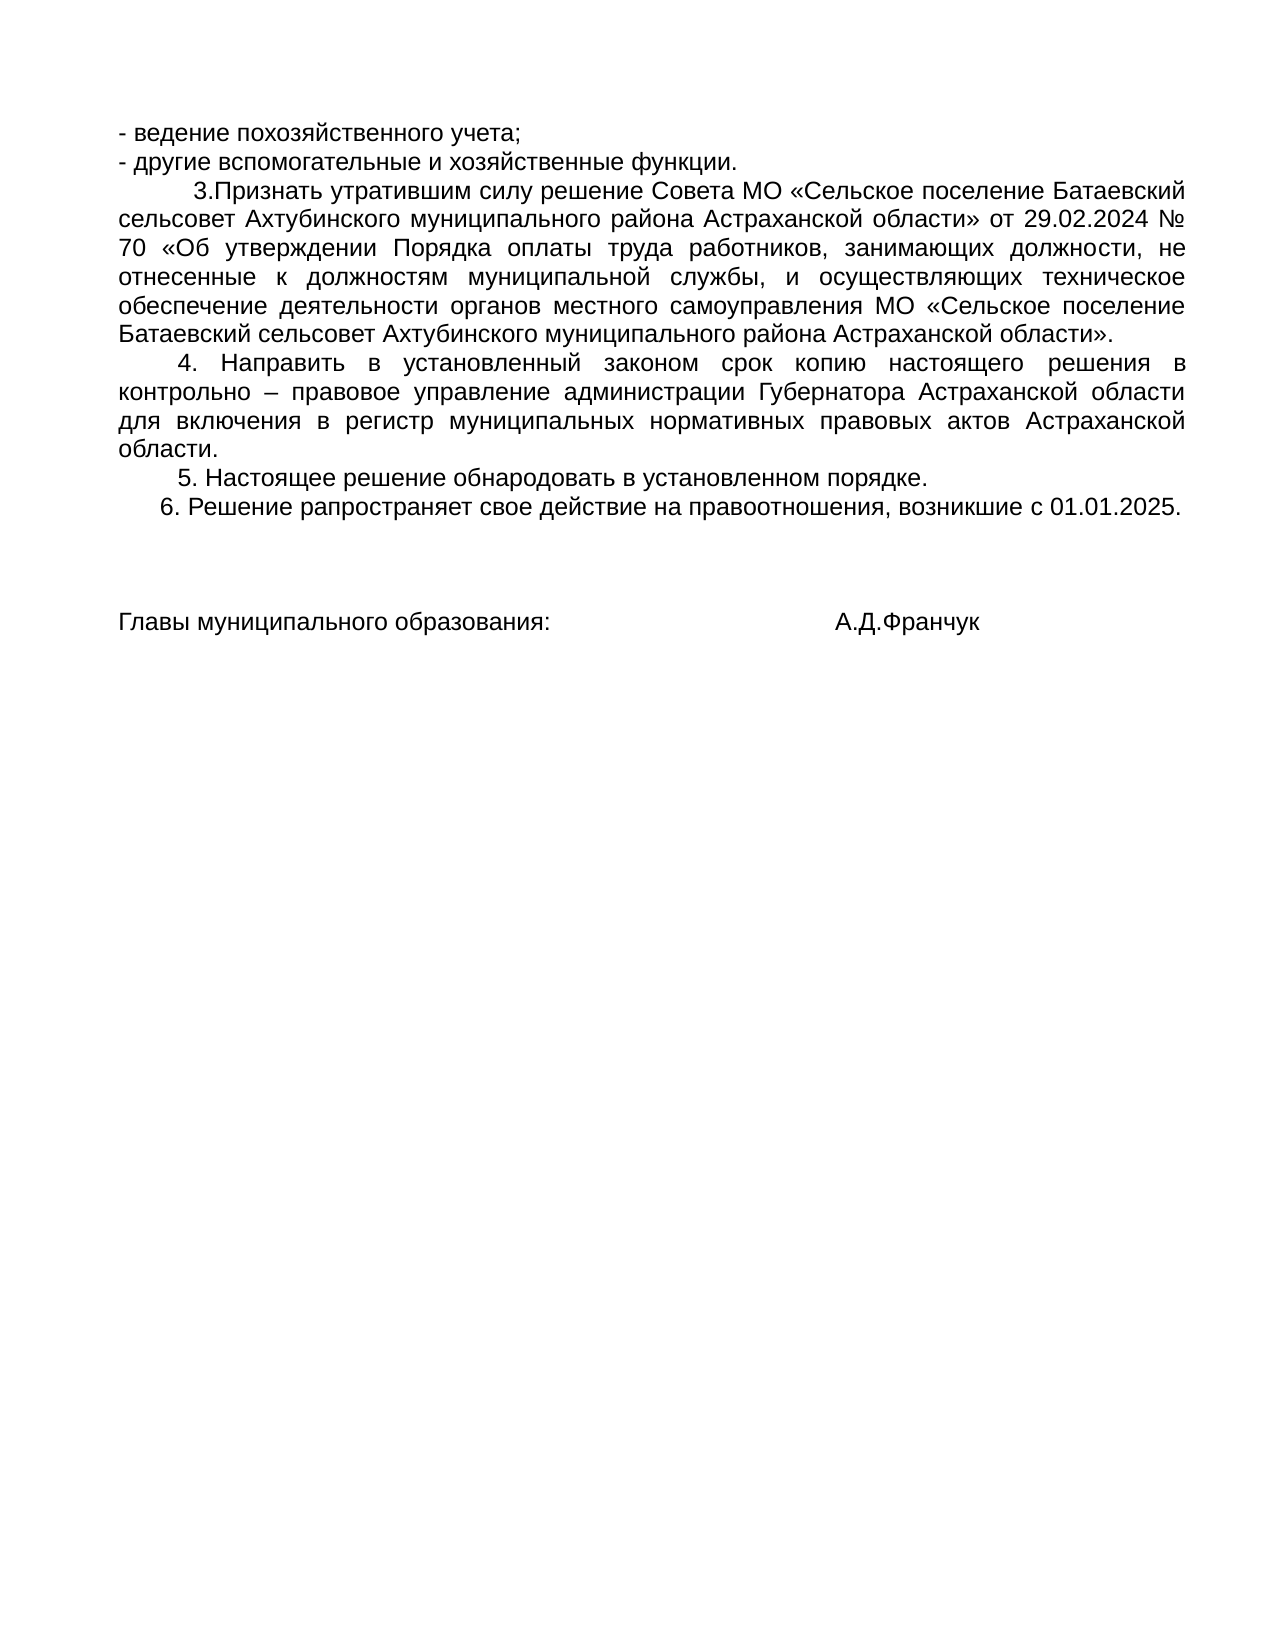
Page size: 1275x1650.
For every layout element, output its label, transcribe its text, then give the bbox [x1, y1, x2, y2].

text Главы муниципального образования: А.Д.Франчук [118, 607, 1186, 636]
text - ведение похозяйственного учета; [118, 118, 1186, 147]
text 6. Решение рапространяет свое действие на правоотношения, возникшие с 01.01.2025. [118, 492, 1186, 521]
text 5. Настоящее решение обнародовать в установленном порядке. [118, 463, 1186, 492]
text - другие вспомогательные и хозяйственные функции. [118, 147, 1186, 176]
text 4. Направить в установленный законом срок копию настоящего решения в контрольно – правовое управление администрации Губернатора Астраханской области для включения в регистр муниципальных нормативных правовых актов Астраханской области. [118, 348, 1186, 463]
text 3.Признать утратившим силу решение Совета МО «Сельское поселение Батаевский сельсовет Ахтубинского муниципального района Астраханской области» от 29.02.2024 № 70 «Об утверждении Порядка оплаты труда работников, занимающих должно­сти, не отнесенные к должностям муниципальной службы, и осуществляющих техническое обеспечение деятельности органов местного самоуправления МО «Сельское поселение Батаевский сельсовет Ахтубинского муниципального района Астраханской области». [118, 176, 1186, 348]
